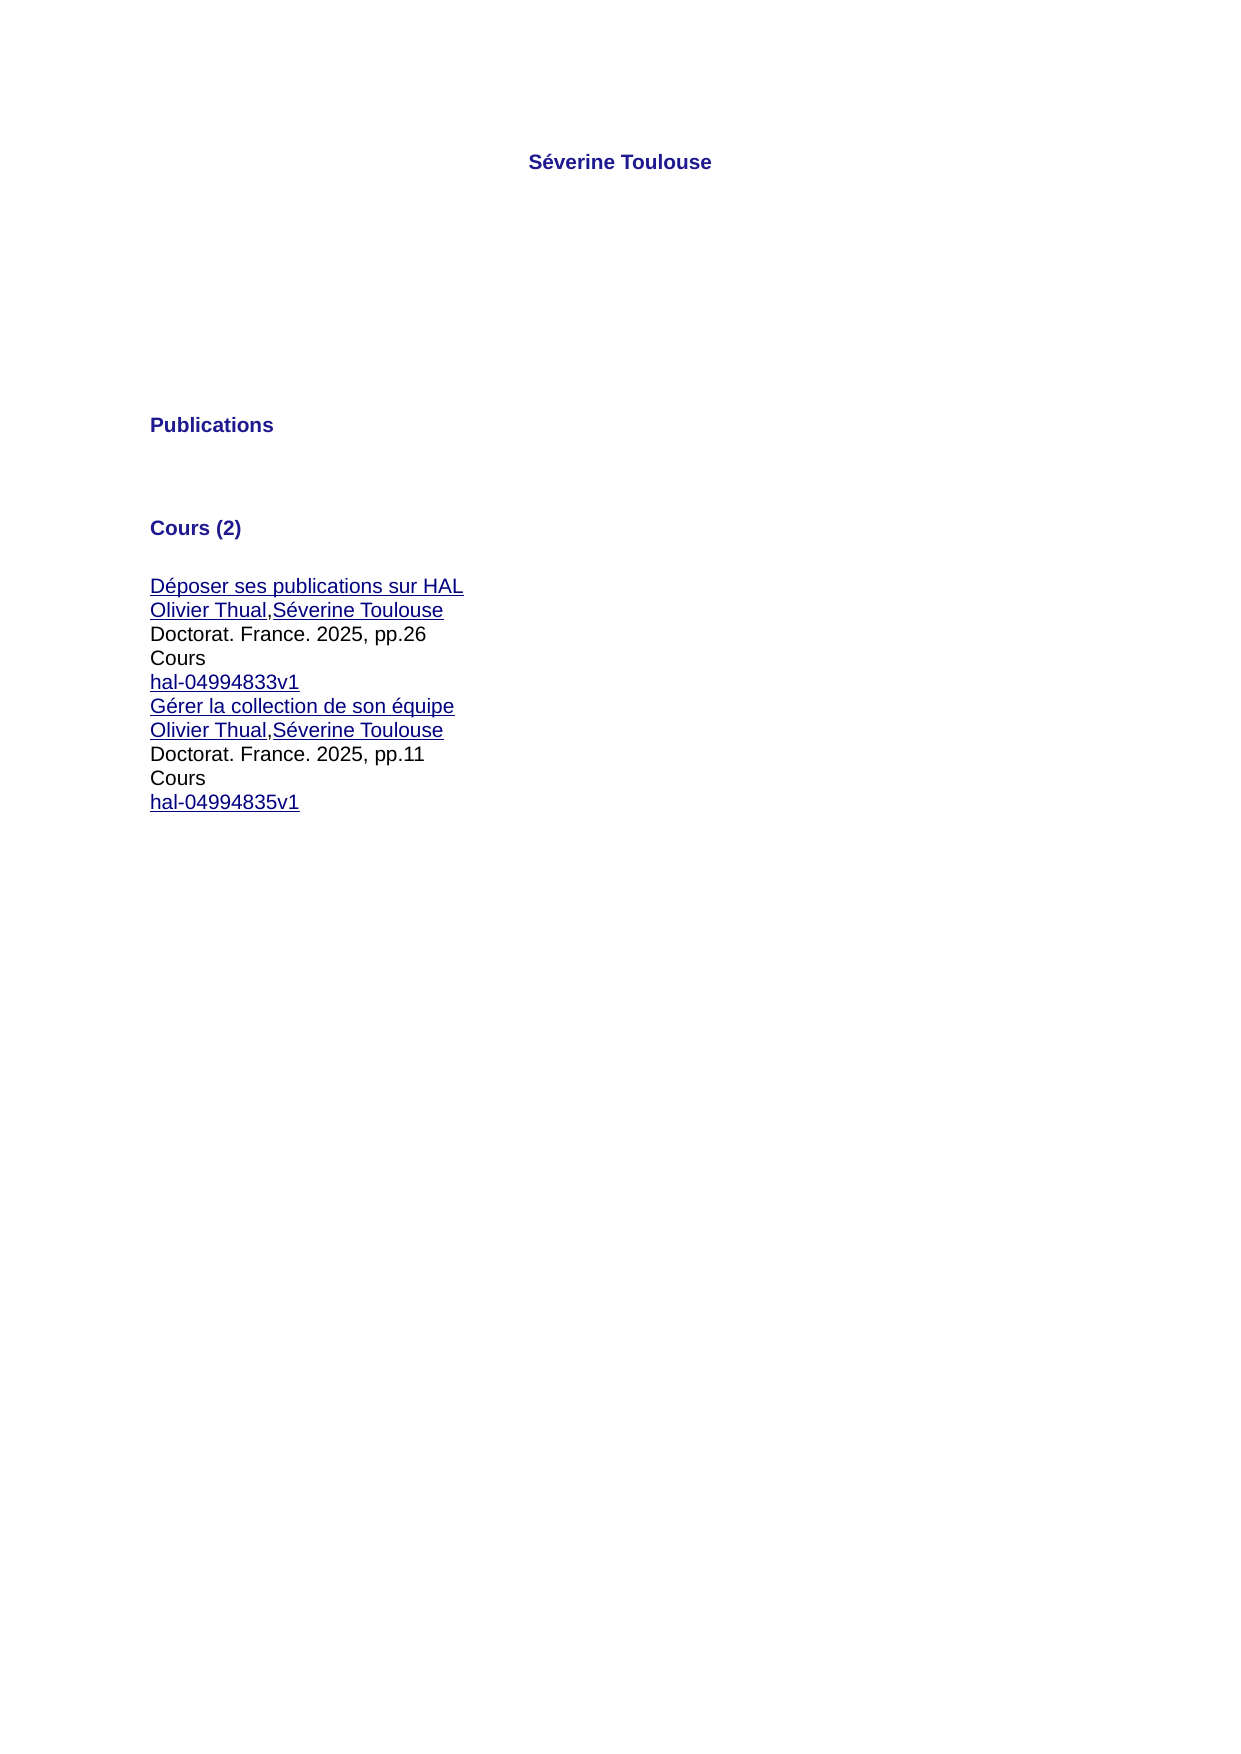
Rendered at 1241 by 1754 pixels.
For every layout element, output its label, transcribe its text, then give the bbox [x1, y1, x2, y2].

subtitle Publications [150, 412, 1090, 436]
table_cell Gérer la collection de son équipe Olivier Thual,Séverine Toulouse Doctorat. France. 2025, pp.11 Cours hal-04994835v1 [150, 694, 1090, 813]
subtitle Cours (2) [150, 516, 1090, 539]
table_header Déposer ses publications sur HAL Olivier Thual,Séverine Toulouse Doctorat. France. 2025, pp.26 Cours hal-04994833v1 [150, 574, 1090, 694]
subtitle Séverine Toulouse [150, 150, 1090, 174]
